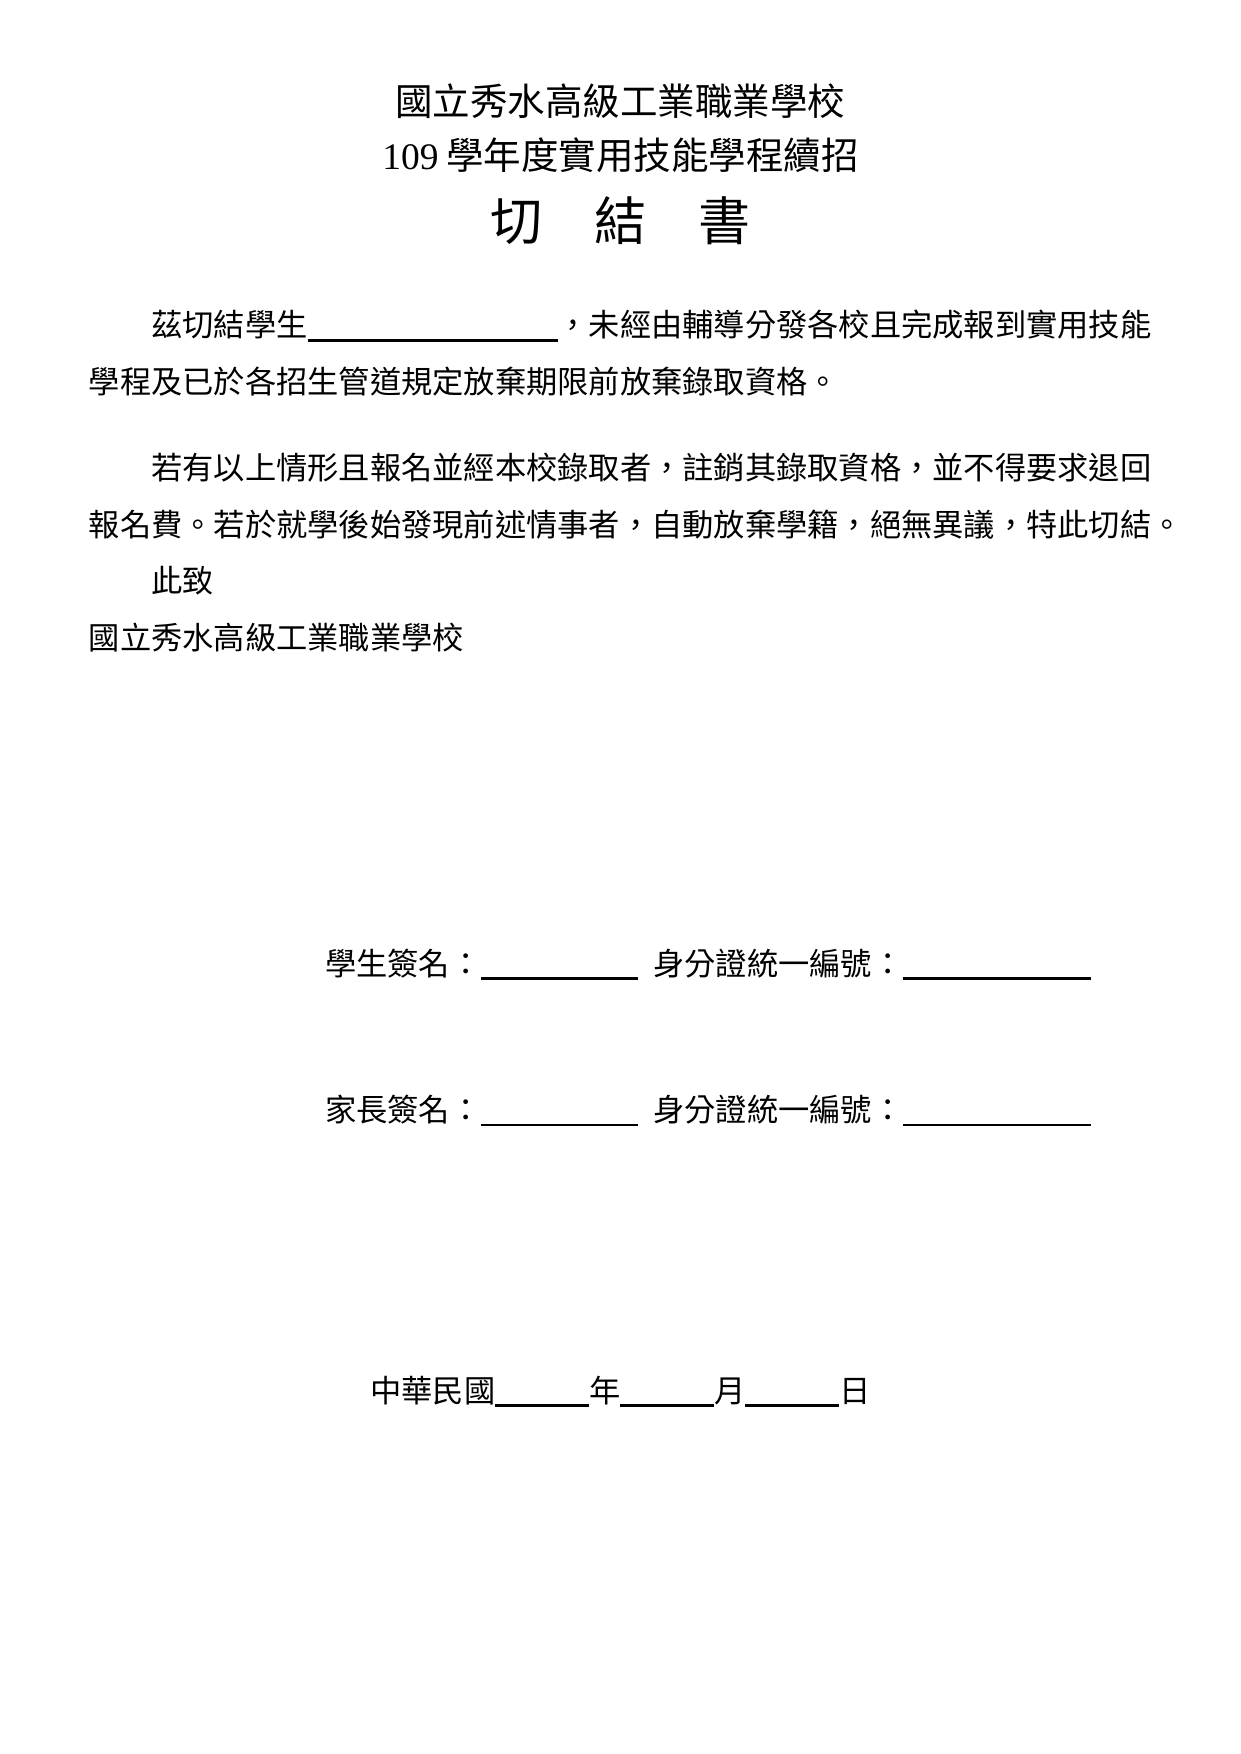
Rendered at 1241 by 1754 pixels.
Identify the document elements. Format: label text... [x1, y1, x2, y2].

text 學生簽名： 身分證統一編號： . [325, 939, 1152, 984]
text 若有以上情形且報名並經本校錄取者，註銷其錄取資格，並不得要求退回報名費。若於就學後始發現前述情事者，自動放棄學籍，絕無異議，特此切結。 [89, 443, 1152, 545]
text 中華民國 年 月 日 [89, 1366, 1152, 1411]
text 茲切結學生 ，未經由輔導分發各校且完成報到實用技能學程及已於各招生管道規定放棄期限前放棄錄取資格。 [89, 301, 1152, 402]
text 切 結 書 [89, 180, 1152, 256]
text 國立秀水高級工業職業學校 109學年度實用技能學程續招 [89, 72, 1152, 180]
text 國立秀水高級工業職業學校 [89, 613, 1152, 658]
text 家長簽名： 身分證統一編號： . [325, 1085, 1152, 1130]
text 此致 [89, 556, 1152, 602]
